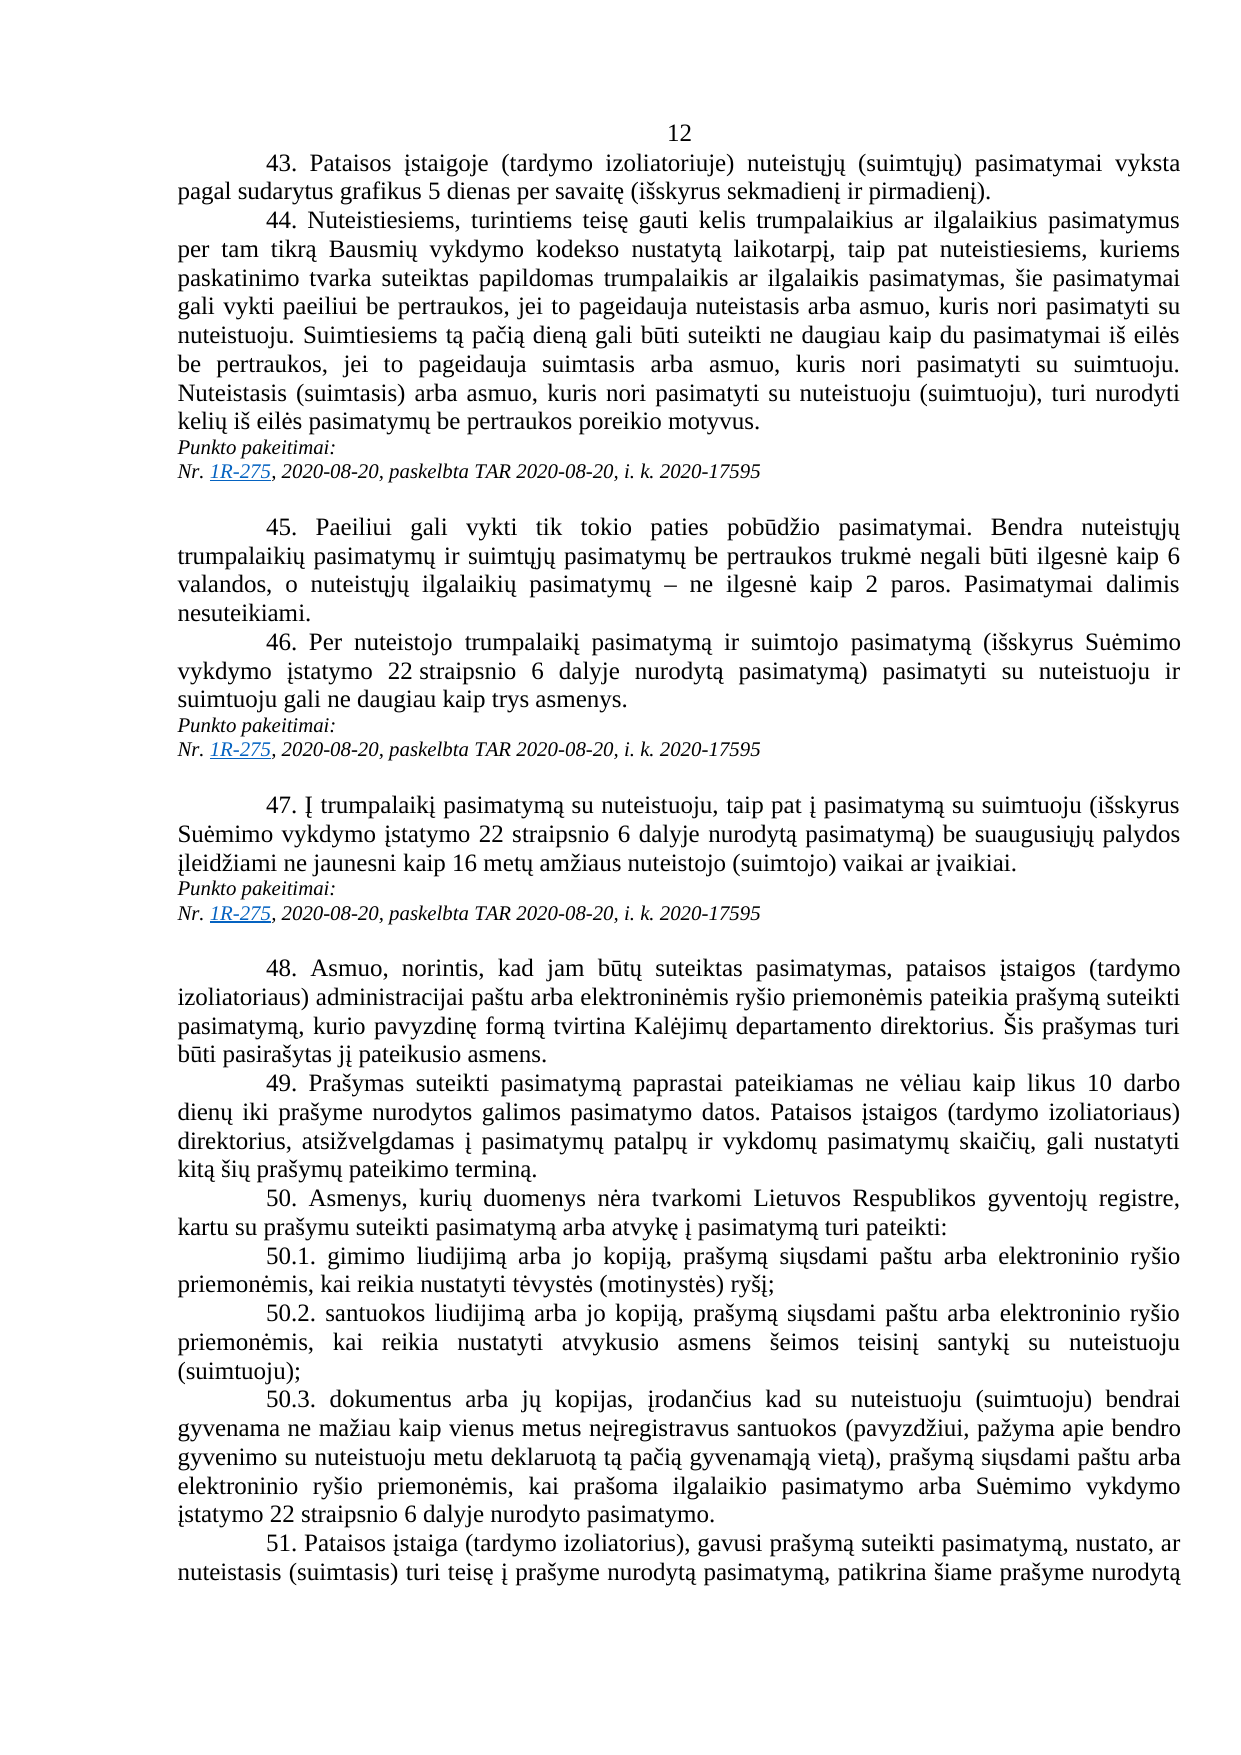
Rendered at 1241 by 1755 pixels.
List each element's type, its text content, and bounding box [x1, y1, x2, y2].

text 45. Paeiliui gali vykti tik tokio paties pobūdžio pasimatymai. Bendra nuteistųjų trumpalaikių pasimatymų ir suimtųjų pasimatymų be pertraukos trukmė negali būti ilgesnė kaip 6 valandos, o nuteistųjų ilgalaikių pasimatymų – ne ilgesnė kaip 2 paros. Pasimatymai dalimis nesuteikiami. [177, 512, 1181, 627]
text 50. Asmenys, kurių duomenys nėra tvarkomi Lietuvos Respublikos gyventojų registre, kartu su prašymu suteikti pasimatymą arba atvykę į pasimatymą turi pateikti: [177, 1183, 1181, 1241]
text 51. Pataisos įstaiga (tardymo izoliatorius), gavusi prašymą suteikti pasimatymą, nustato, ar nuteistasis (suimtasis) turi teisę į prašyme nurodytą pasimatymą, patikrina šiame prašyme nurodytą [177, 1528, 1181, 1586]
text Punkto pakeitimai: [177, 435, 1181, 459]
text 47. Į trumpalaikį pasimatymą su nuteistuoju, taip pat į pasimatymą su suimtuoju (išskyrus Suėmimo vykdymo įstatymo 22 straipsnio 6 dalyje nurodytą pasimatymą) be suaugusiųjų palydos įleidžiami ne jaunesni kaip 16 metų amžiaus nuteistojo (suimtojo) vaikai ar įvaikiai. [177, 790, 1181, 876]
text 50.1. gimimo liudijimą arba jo kopiją, prašymą siųsdami paštu arba elektroninio ryšio priemonėmis, kai reikia nustatyti tėvystės (motinystės) ryšį; [177, 1241, 1181, 1298]
text 50.2. santuokos liudijimą arba jo kopiją, prašymą siųsdami paštu arba elektroninio ryšio priemonėmis, kai reikia nustatyti atvykusio asmens šeimos teisinį santykį su nuteistuoju (suimtuoju); [177, 1298, 1181, 1384]
text Nr. 1R-275, 2020-08-20, paskelbta TAR 2020-08-20, i. k. 2020-17595 [177, 459, 1181, 483]
text Punkto pakeitimai: [177, 876, 1181, 900]
text 44. Nuteistiesiems, turintiems teisę gauti kelis trumpalaikius ar ilgalaikius pasimatymus per tam tikrą Bausmių vykdymo kodekso nustatytą laikotarpį, taip pat nuteistiesiems, kuriems paskatinimo tvarka suteiktas papildomas trumpalaikis ar ilgalaikis pasimatymas, šie pasimatymai gali vykti paeiliui be pertraukos, jei to pageidauja nuteistasis arba asmuo, kuris nori pasimatyti su nuteistuoju. Suimtiesiems tą pačią dieną gali būti suteikti ne daugiau kaip du pasimatymai iš eilės be pertraukos, jei to pageidauja suimtasis arba asmuo, kuris nori pasimatyti su suimtuoju. Nuteistasis (suimtasis) arba asmuo, kuris nori pasimatyti su nuteistuoju (suimtuoju), turi nurodyti kelių iš eilės pasimatymų be pertraukos poreikio motyvus. [177, 205, 1181, 435]
text 50.3. dokumentus arba jų kopijas, įrodančius kad su nuteistuoju (suimtuoju) bendrai gyvenama ne mažiau kaip vienus metus neįregistravus santuokos (pavyzdžiui, pažyma apie bendro gyvenimo su nuteistuoju metu deklaruotą tą pačią gyvenamąją vietą), prašymą siųsdami paštu arba elektroninio ryšio priemonėmis, kai prašoma ilgalaikio pasimatymo arba Suėmimo vykdymo įstatymo 22 straipsnio 6 dalyje nurodyto pasimatymo. [177, 1384, 1181, 1528]
text Nr. 1R-275, 2020-08-20, paskelbta TAR 2020-08-20, i. k. 2020-17595 [177, 900, 1181, 924]
text 43. Pataisos įstaigoje (tardymo izoliatoriuje) nuteistųjų (suimtųjų) pasimatymai vyksta pagal sudarytus grafikus 5 dienas per savaitę (išskyrus sekmadienį ir pirmadienį). [177, 148, 1181, 205]
text 46. Per nuteistojo trumpalaikį pasimatymą ir suimtojo pasimatymą (išskyrus Suėmimo vykdymo įstatymo 22 straipsnio 6 dalyje nurodytą pasimatymą) pasimatyti su nuteistuoju ir suimtuoju gali ne daugiau kaip trys asmenys. [177, 627, 1181, 713]
text Nr. 1R-275, 2020-08-20, paskelbta TAR 2020-08-20, i. k. 2020-17595 [177, 737, 1181, 761]
text 49. Prašymas suteikti pasimatymą paprastai pateikiamas ne vėliau kaip likus 10 darbo dienų iki prašyme nurodytos galimos pasimatymo datos. Pataisos įstaigos (tardymo izoliatoriaus) direktorius, atsižvelgdamas į pasimatymų patalpų ir vykdomų pasimatymų skaičių, gali nustatyti kitą šių prašymų pateikimo terminą. [177, 1068, 1181, 1183]
text 48. Asmuo, norintis, kad jam būtų suteiktas pasimatymas, pataisos įstaigos (tardymo izoliatoriaus) administracijai paštu arba elektroninėmis ryšio priemonėmis pateikia prašymą suteikti pasimatymą, kurio pavyzdinę formą tvirtina Kalėjimų departamento direktorius. Šis prašymas turi būti pasirašytas jį pateikusio asmens. [177, 953, 1181, 1068]
text Punkto pakeitimai: [177, 713, 1181, 737]
